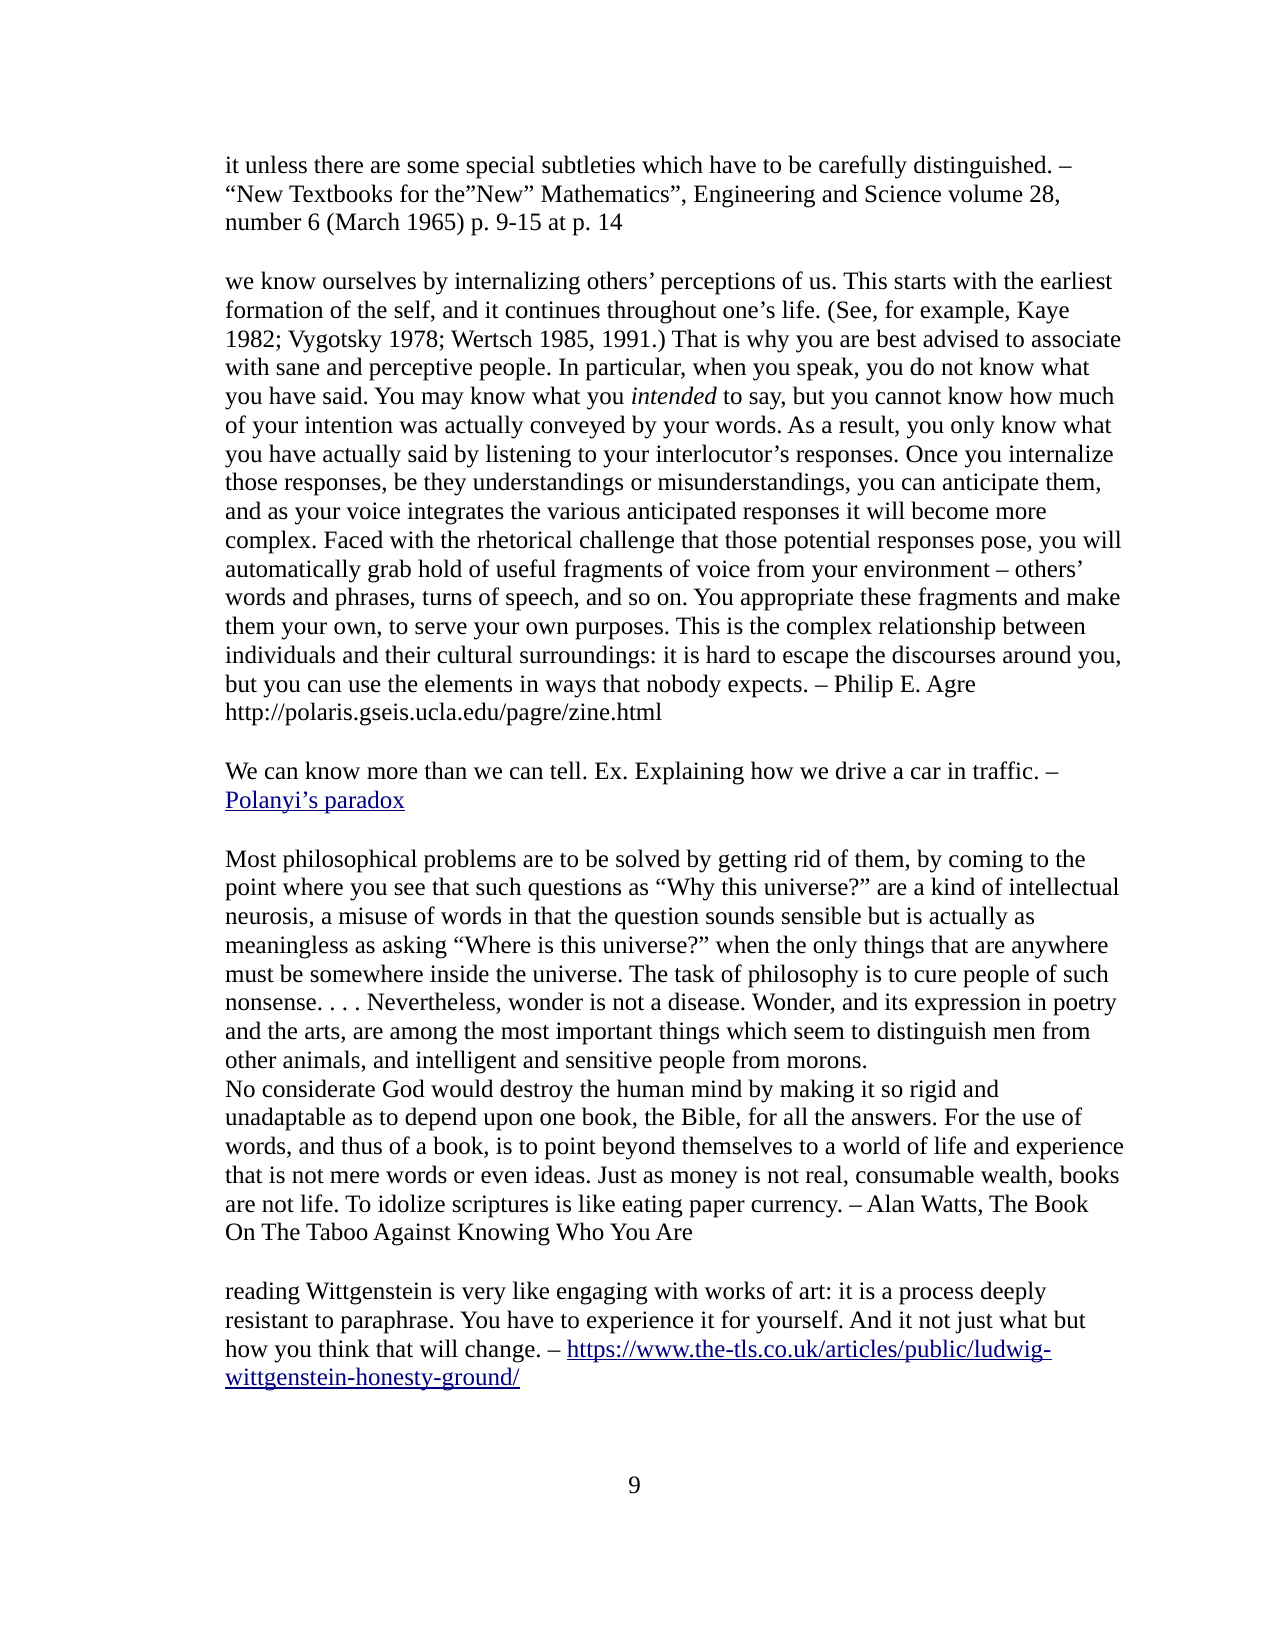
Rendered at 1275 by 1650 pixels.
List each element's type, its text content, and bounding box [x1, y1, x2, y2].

text we know ourselves by internalizing others’ perceptions of us. This starts with the earliest formation of the self, and it continues throughout one’s life. (See, for example, Kaye 1982; Vygotsky 1978; Wertsch 1985, 1991.) That is why you are best advised to associate with sane and perceptive people. In particular, when you speak, you do not know what you have said. You may know what you intended to say, but you cannot know how much of your intention was actually conveyed by your words. As a result, you only know what you have actually said by listening to your interlocutor’s responses. Once you internalize those responses, be they understandings or misunderstandings, you can anticipate them, and as your voice integrates the various anticipated responses it will become more complex. Faced with the rhetorical challenge that those potential responses pose, you will automatically grab hold of useful fragments of voice from your environment – others’ words and phrases, turns of speech, and so on. You appropriate these fragments and make them your own, to serve your own purposes. This is the complex relationship between individuals and their cultural surroundings: it is hard to escape the discourses around you, but you can use the elements in ways that nobody expects. – Philip E. Agre http://polaris.gseis.ucla.edu/pagre/zine.html [225, 266, 1125, 726]
text We can know more than we can tell. Ex. Explaining how we drive a car in traffic. – Polanyi’s paradox [225, 756, 1125, 814]
text it unless there are some special subtleties which have to be carefully distinguished. – “New Textbooks for the”New” Mathematics”, Engineering and Science volume 28, number 6 (March 1965) p. 9-15 at p. 14 [225, 150, 1125, 236]
text reading Wittgenstein is very like engaging with works of art: it is a process deeply resistant to paraphrase. You have to experience it for yourself. And it not just what but how you think that will change. – https://www.the-tls.co.uk/articles/public/ludwig-wittgenstein-honesty-ground/ [225, 1276, 1125, 1391]
text Most philosophical problems are to be solved by getting rid of them, by coming to the point where you see that such questions as “Why this universe?” are a kind of intellectual neurosis, a misuse of words in that the question sounds sensible but is actually as meaningless as asking “Where is this universe?” when the only things that are anywhere must be somewhere inside the universe. The task of philosophy is to cure people of such nonsense. . . . Nevertheless, wonder is not a disease. Wonder, and its expression in poetry and the arts, are among the most important things which seem to distinguish men from other animals, and intelligent and sensitive people from morons. No considerate God would destroy the human mind by making it so rigid and unadaptable as to depend upon one book, the Bible, for all the answers. For the use of words, and thus of a book, is to point beyond themselves to a world of life and experience that is not mere words or even ideas. Just as money is not real, consumable wealth, books are not life. To idolize scriptures is like eating paper currency. – Alan Watts, The Book On The Taboo Against Knowing Who You Are [225, 844, 1125, 1246]
